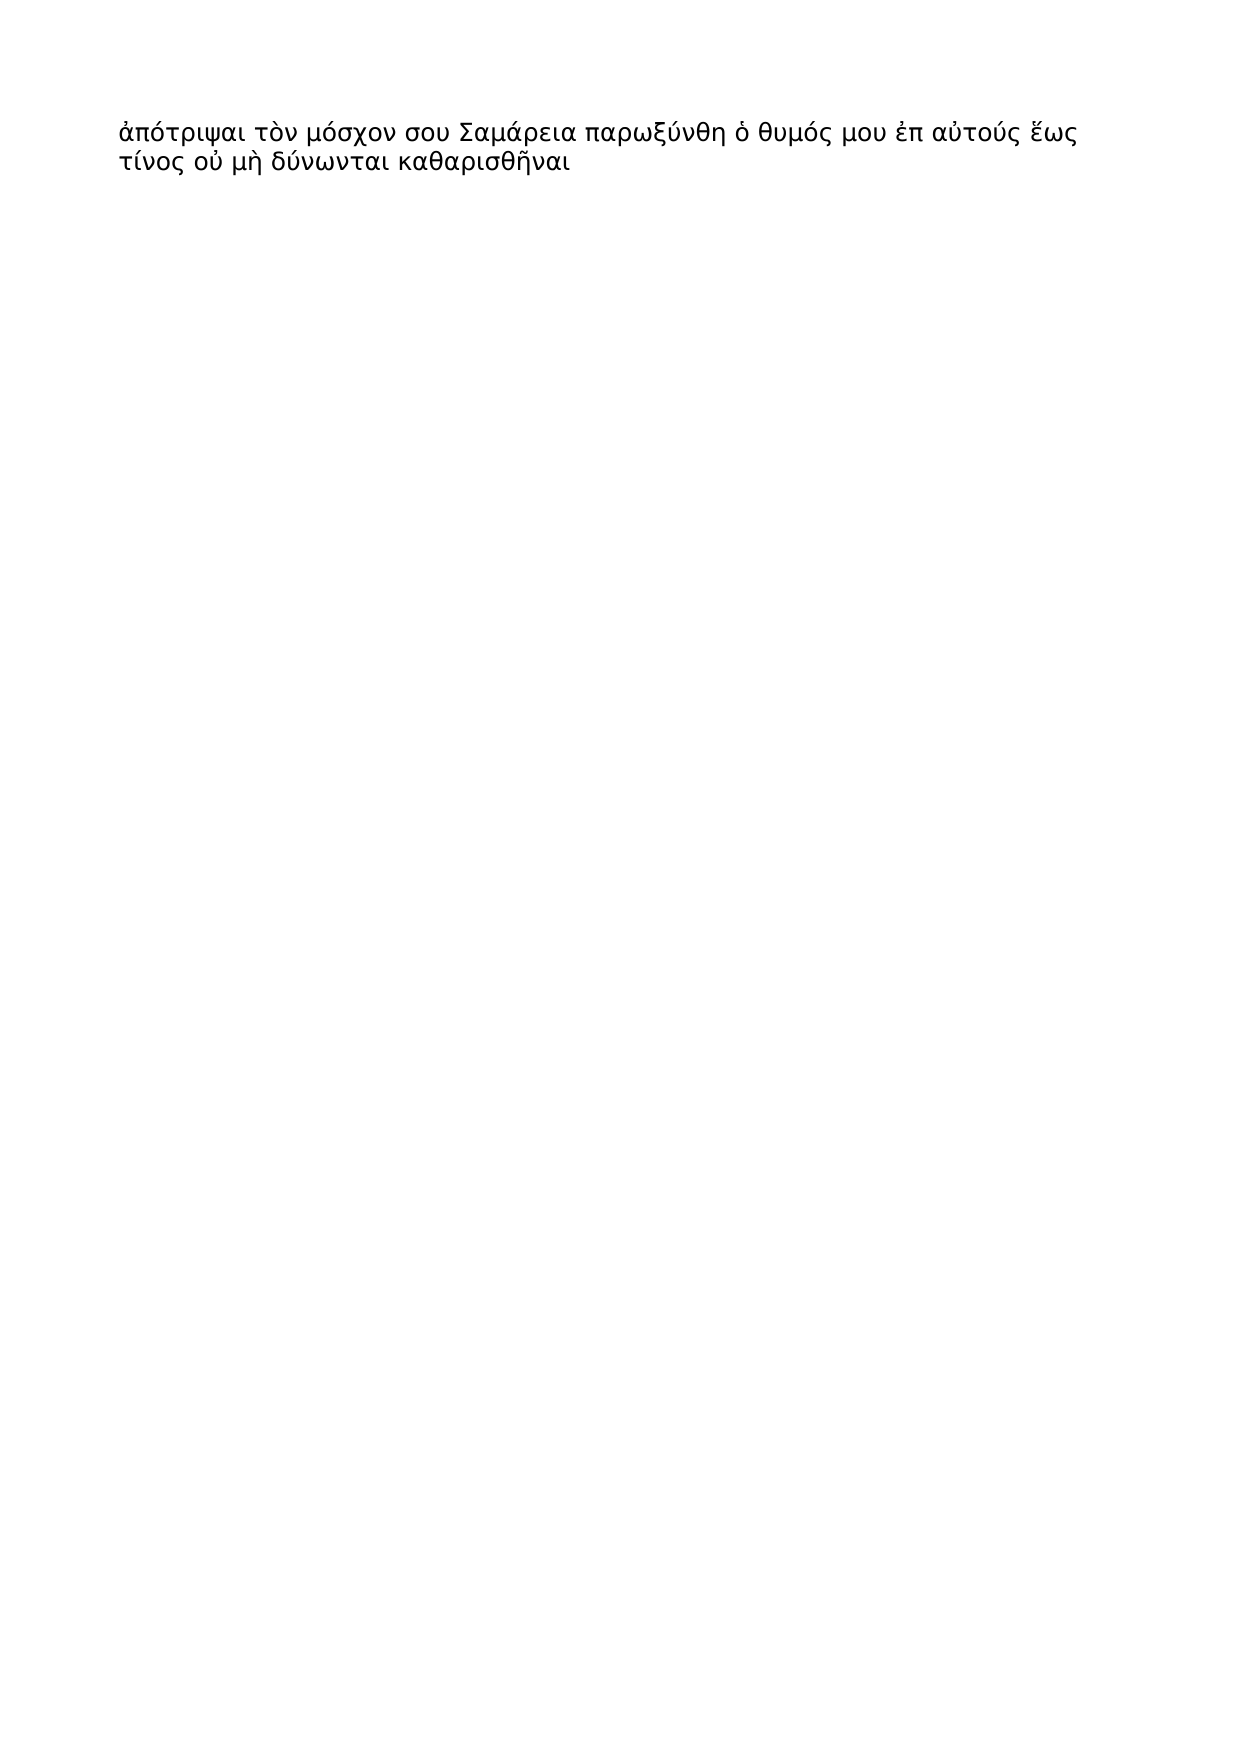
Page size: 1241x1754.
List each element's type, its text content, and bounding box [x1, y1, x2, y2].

text ἀπότριψαι τὸν μόσχον σου Σαμάρεια παρωξύνθη ὁ θυμός μου ἐπ αὐτούς ἕως τίνος οὐ μὴ δύνωνται καθαρισθῆναι [118, 118, 1122, 176]
